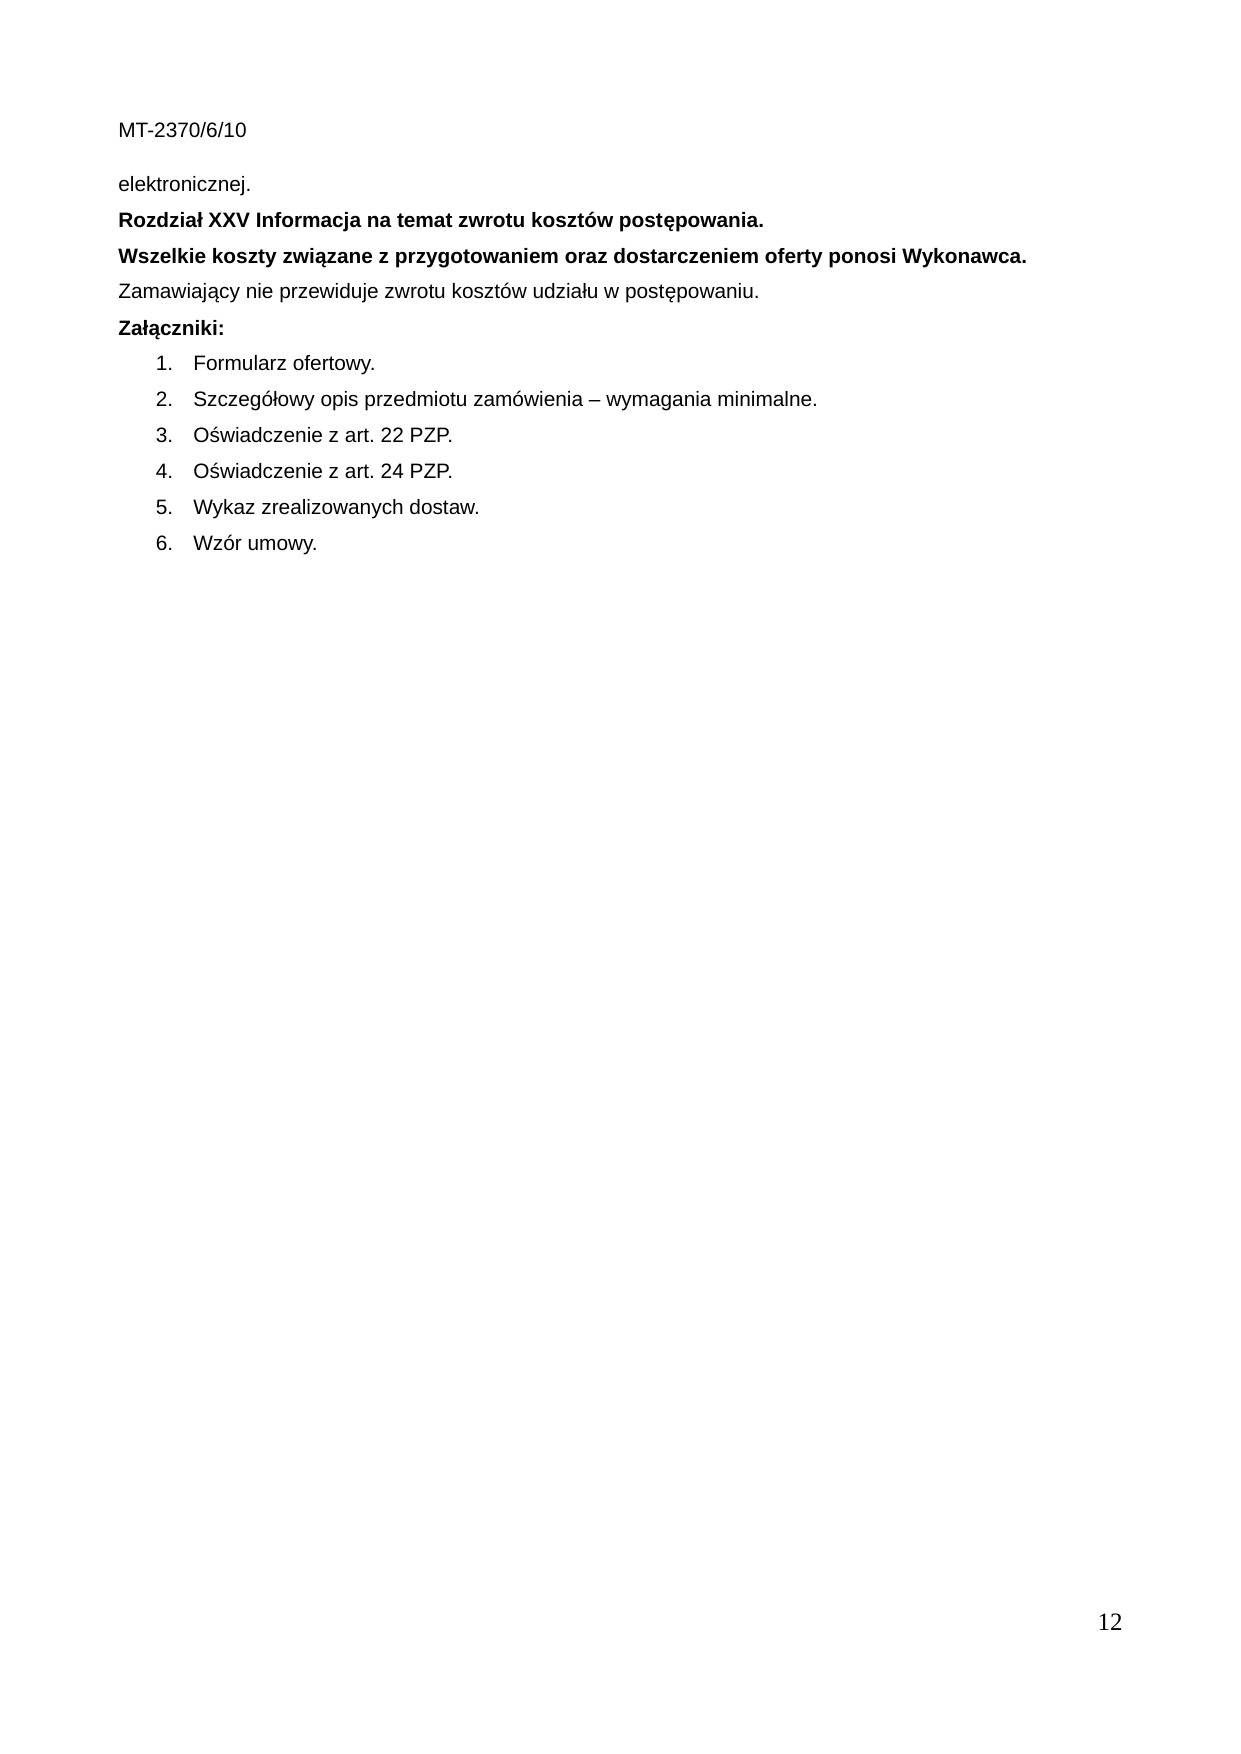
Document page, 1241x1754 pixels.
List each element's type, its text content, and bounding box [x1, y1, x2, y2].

list Wykaz zrealizowanych dostaw. [156, 495, 1122, 519]
text Załączniki: [118, 315, 1122, 339]
list Szczegółowy opis przedmiotu zamówienia – wymagania minimalne. [156, 387, 1122, 411]
text Rozdział XXV Informacja na temat zwrotu kosztów postępowania. [118, 207, 1122, 231]
list Oświadczenie z art. 24 PZP. [156, 459, 1122, 483]
list Oświadczenie z art. 22 PZP. [156, 423, 1122, 447]
list Wzór umowy. [156, 531, 1122, 555]
text elektronicznej. [118, 172, 1122, 196]
list Formularz ofertowy. [156, 351, 1122, 375]
text Wszelkie koszty związane z przygotowaniem oraz dostarczeniem oferty ponosi Wykonawca. [118, 243, 1122, 267]
text Zamawiający nie przewiduje zwrotu kosztów udziału w postępowaniu. [118, 279, 1122, 303]
